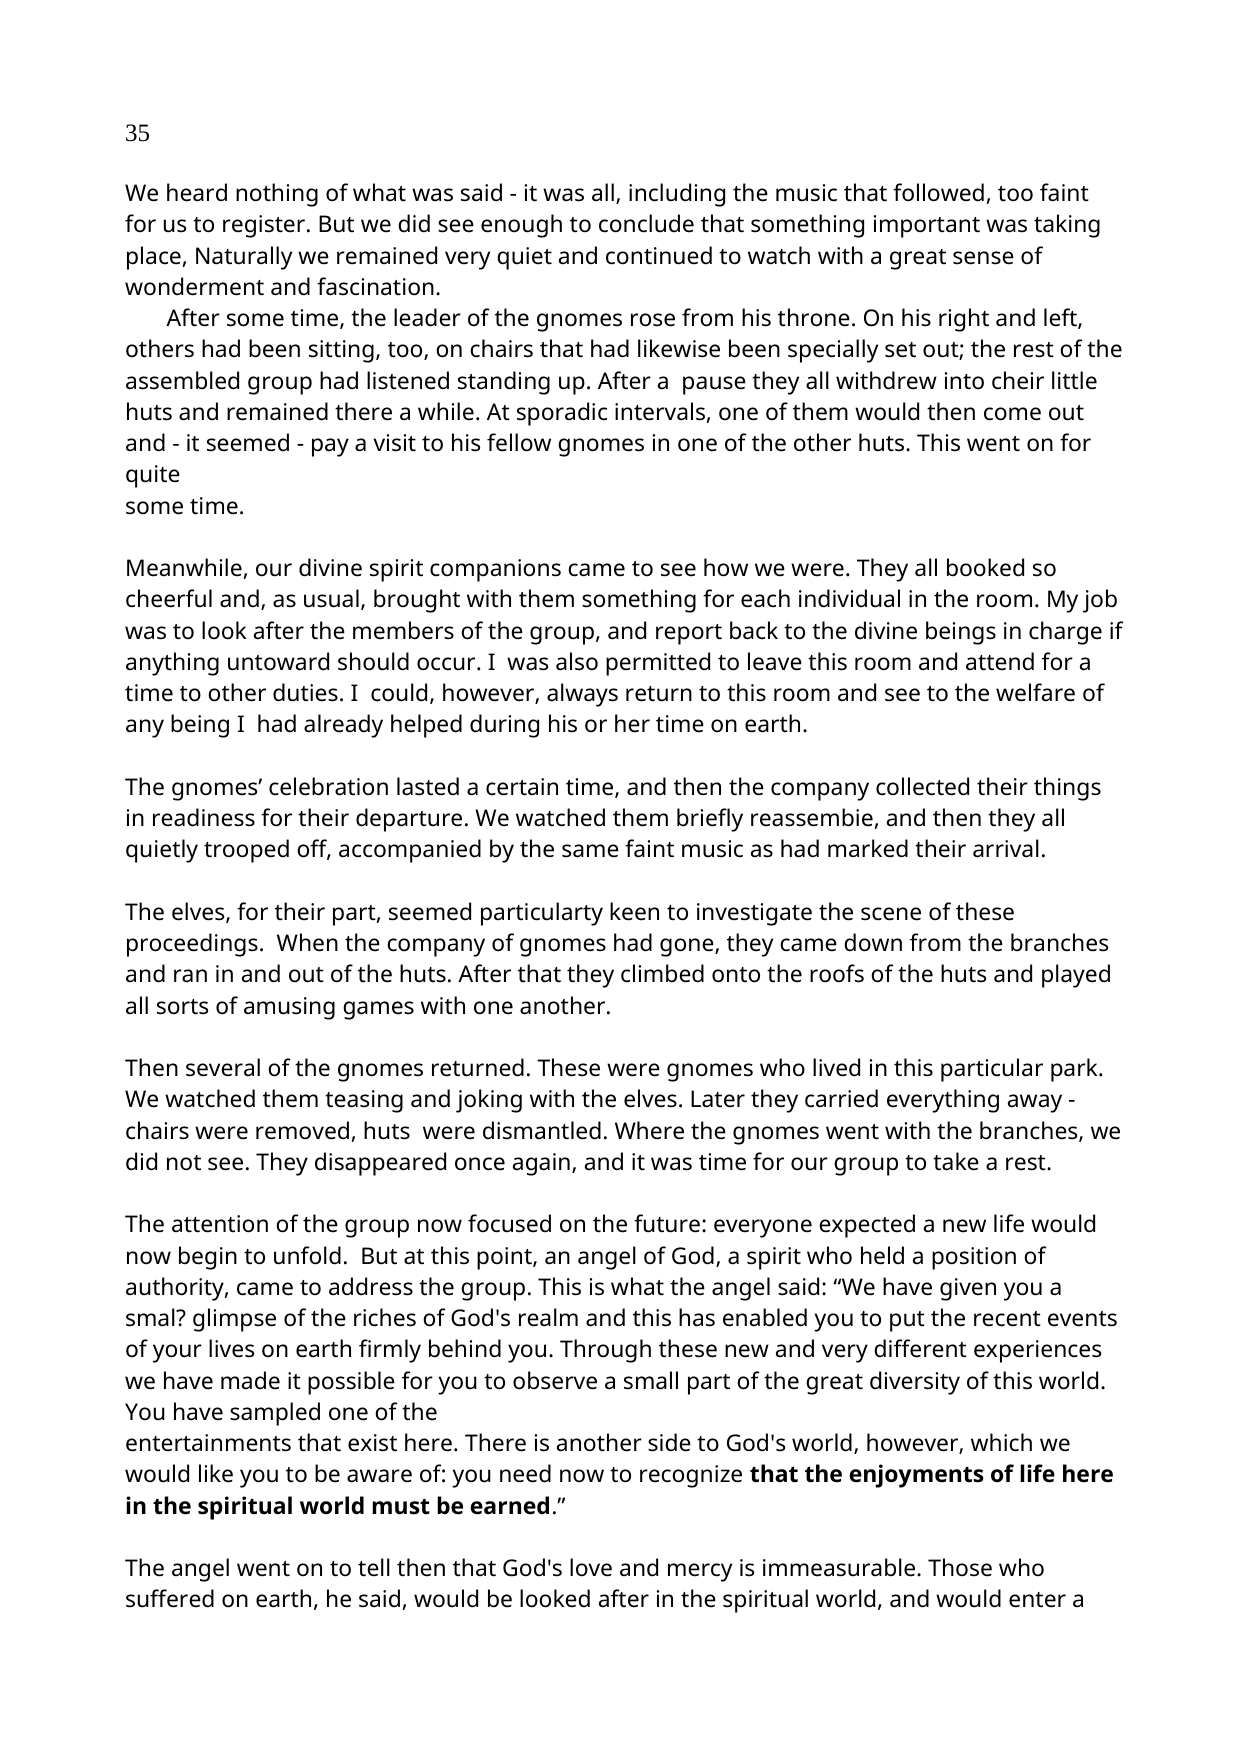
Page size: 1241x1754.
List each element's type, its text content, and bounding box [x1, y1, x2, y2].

text Meanwhile, our divine spirit companions came to see how we were. They all booked so cheerful and, as usual, brought with them something for each individual in the room. My job was to look after the members of the group, and report back to the divine beings in charge if anything untoward should occur. I was also permitted to leave this room and attend for a time to other duties. I could, however, always return to this room and see to the welfare of any being I had already helped during his or her time on earth. [125, 552, 1123, 739]
text The attention of the group now focused on the future: everyone expected a new life would now begin to unfold. But at this point, an angel of God, a spirit who held a position of authority, came to address the group. This is what the angel said: “We have given you a smal? glimpse of the riches of God's realm and this has enabled you to put the recent events of your lives on earth firmly behind you. Through these new and very different experiences we have made it possible for you to observe a small part of the great diversity of this world. You have sampled one of the [125, 1208, 1123, 1427]
text We heard nothing of what was said - it was all, including the music that followed, too faint for us to register. But we did see enough to conclude that something important was taking place, Naturally we remained very quiet and continued to watch with a great sense of wonderment and fascination. [125, 177, 1123, 302]
text The gnomes’ celebration lasted a certain time, and then the company collected their things in readiness for their departure. We watched them briefly reassembie, and then they all quietly trooped off, accompanied by the same faint music as had marked their arrival. [125, 771, 1123, 864]
text After some time, the leader of the gnomes rose from his throne. On his right and left, others had been sitting, too, on chairs that had likewise been specially set out; the rest of the assembled group had listened standing up. After a pause they all withdrew into cheir little huts and remained there a while. At sporadic intervals, one of them would then come out and - it seemed - pay a visit to his fellow gnomes in one of the other huts. This went on for quite [125, 302, 1123, 489]
text entertainments that exist here. There is another side to God's world, however, which we would like you to be aware of: you need now to recognize that the enjoyments of life here in the spiritual world must be earned.” [125, 1427, 1123, 1521]
text Then several of the gnomes returned. These were gnomes who lived in this particular park. We watched them teasing and joking with the elves. Later they carried everything away - chairs were removed, huts were dismantled. Where the gnomes went with the branches, we did not see. They disappeared once again, and it was time for our group to take a rest. [125, 1052, 1123, 1177]
text The elves, for their part, seemed particularty keen to investigate the scene of these proceedings. When the company of gnomes had gone, they came down from the branches and ran in and out of the huts. After that they climbed onto the roofs of the huts and played all sorts of amusing games with one another. [125, 896, 1123, 1021]
text The angel went on to tell then that God's love and mercy is immeasurable. Those who suffered on earth, he said, would be looked after in the spiritual world, and would enter a [125, 1552, 1123, 1614]
text some time. [125, 489, 1123, 521]
